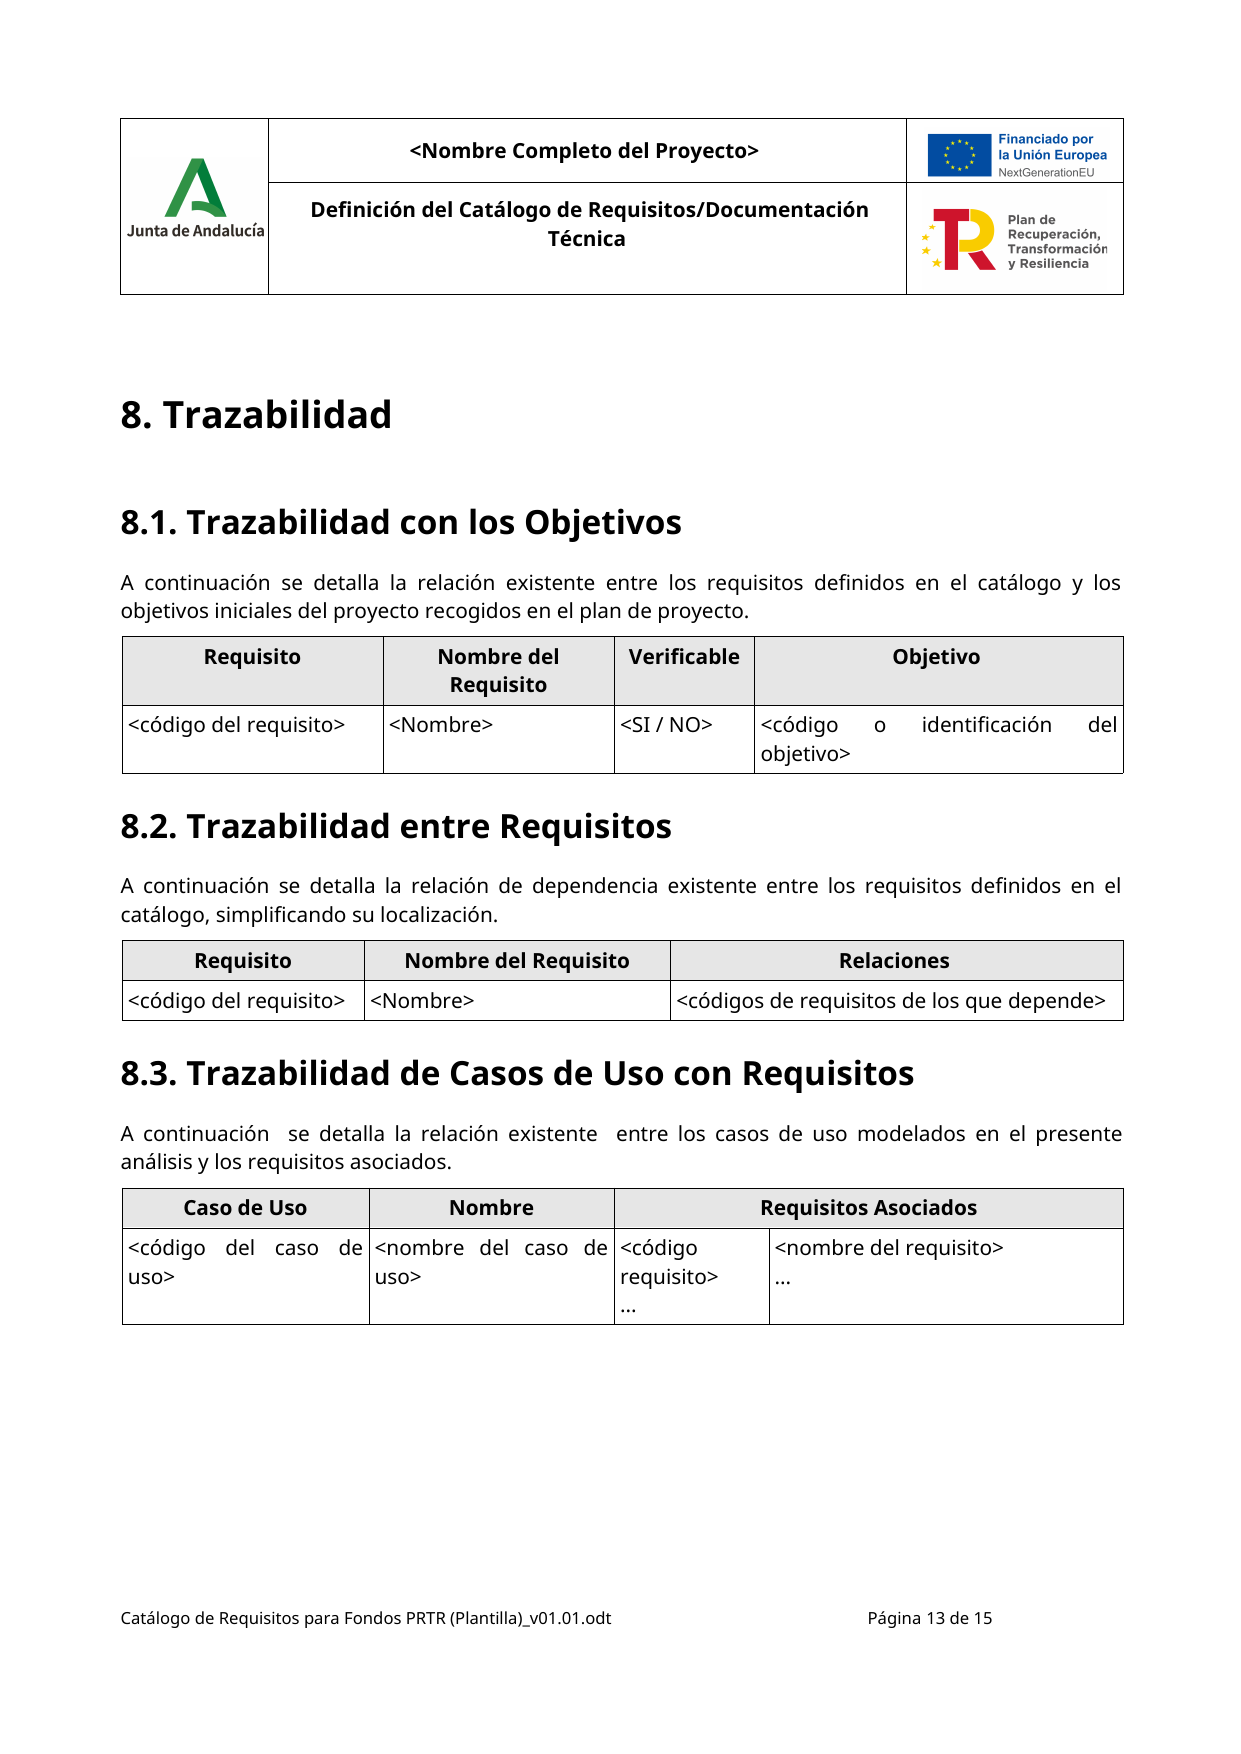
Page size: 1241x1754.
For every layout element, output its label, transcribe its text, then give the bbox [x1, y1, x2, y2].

table_cell <Nombre> [365, 981, 670, 1020]
picture [922, 187, 1108, 292]
table_cell <código del caso de uso> [123, 1229, 369, 1324]
table_header Verificable [615, 637, 754, 705]
table_header Nombre del Requisito [384, 637, 614, 705]
table_header Nombre del Requisito [365, 941, 670, 980]
text A continuación se detalla la relación existente entre los casos de uso modelados en el presente análisis y los requisitos asociados. [120, 1119, 1123, 1176]
table_header Caso de Uso [123, 1189, 369, 1227]
table_cell <código del requisito> [123, 706, 383, 773]
table_cell <SI / NO> [615, 706, 754, 773]
table_cell <Nombre> [384, 706, 614, 773]
table_cell <código del requisito> [123, 981, 364, 1020]
subtitle Trazabilidad con los Objetivos [120, 499, 1123, 544]
picture [126, 157, 264, 238]
table_header Requisito [123, 637, 383, 705]
table_cell <código o identificación del objetivo> [755, 706, 1123, 773]
table_header Nombre [370, 1189, 614, 1227]
table_header Objetivo [755, 637, 1123, 705]
table_header Relaciones [671, 941, 1123, 980]
text A continuación se detalla la relación de dependencia existente entre los requisitos definidos en el catálogo, simplificando su localización. [120, 872, 1123, 928]
table_cell <nombre del caso de uso> [370, 1229, 614, 1324]
subtitle Trazabilidad entre Requisitos [120, 803, 1123, 848]
table_cell <nombre del requisito> ... [770, 1229, 1123, 1324]
table_header Requisitos Asociados [615, 1189, 1123, 1227]
subtitle Trazabilidad de Casos de Uso con Requisitos [120, 1050, 1123, 1095]
table_header Requisito [123, 941, 364, 980]
picture [923, 127, 1110, 182]
table_cell <código requisito> ... [615, 1229, 769, 1324]
subtitle Trazabilidad [120, 389, 1123, 440]
text A continuación se detalla la relación existente entre los requisitos definidos en el catálogo y los objetivos iniciales del proyecto recogidos en el plan de proyecto. [120, 568, 1123, 624]
table_cell <códigos de requisitos de los que depende> [671, 981, 1123, 1020]
